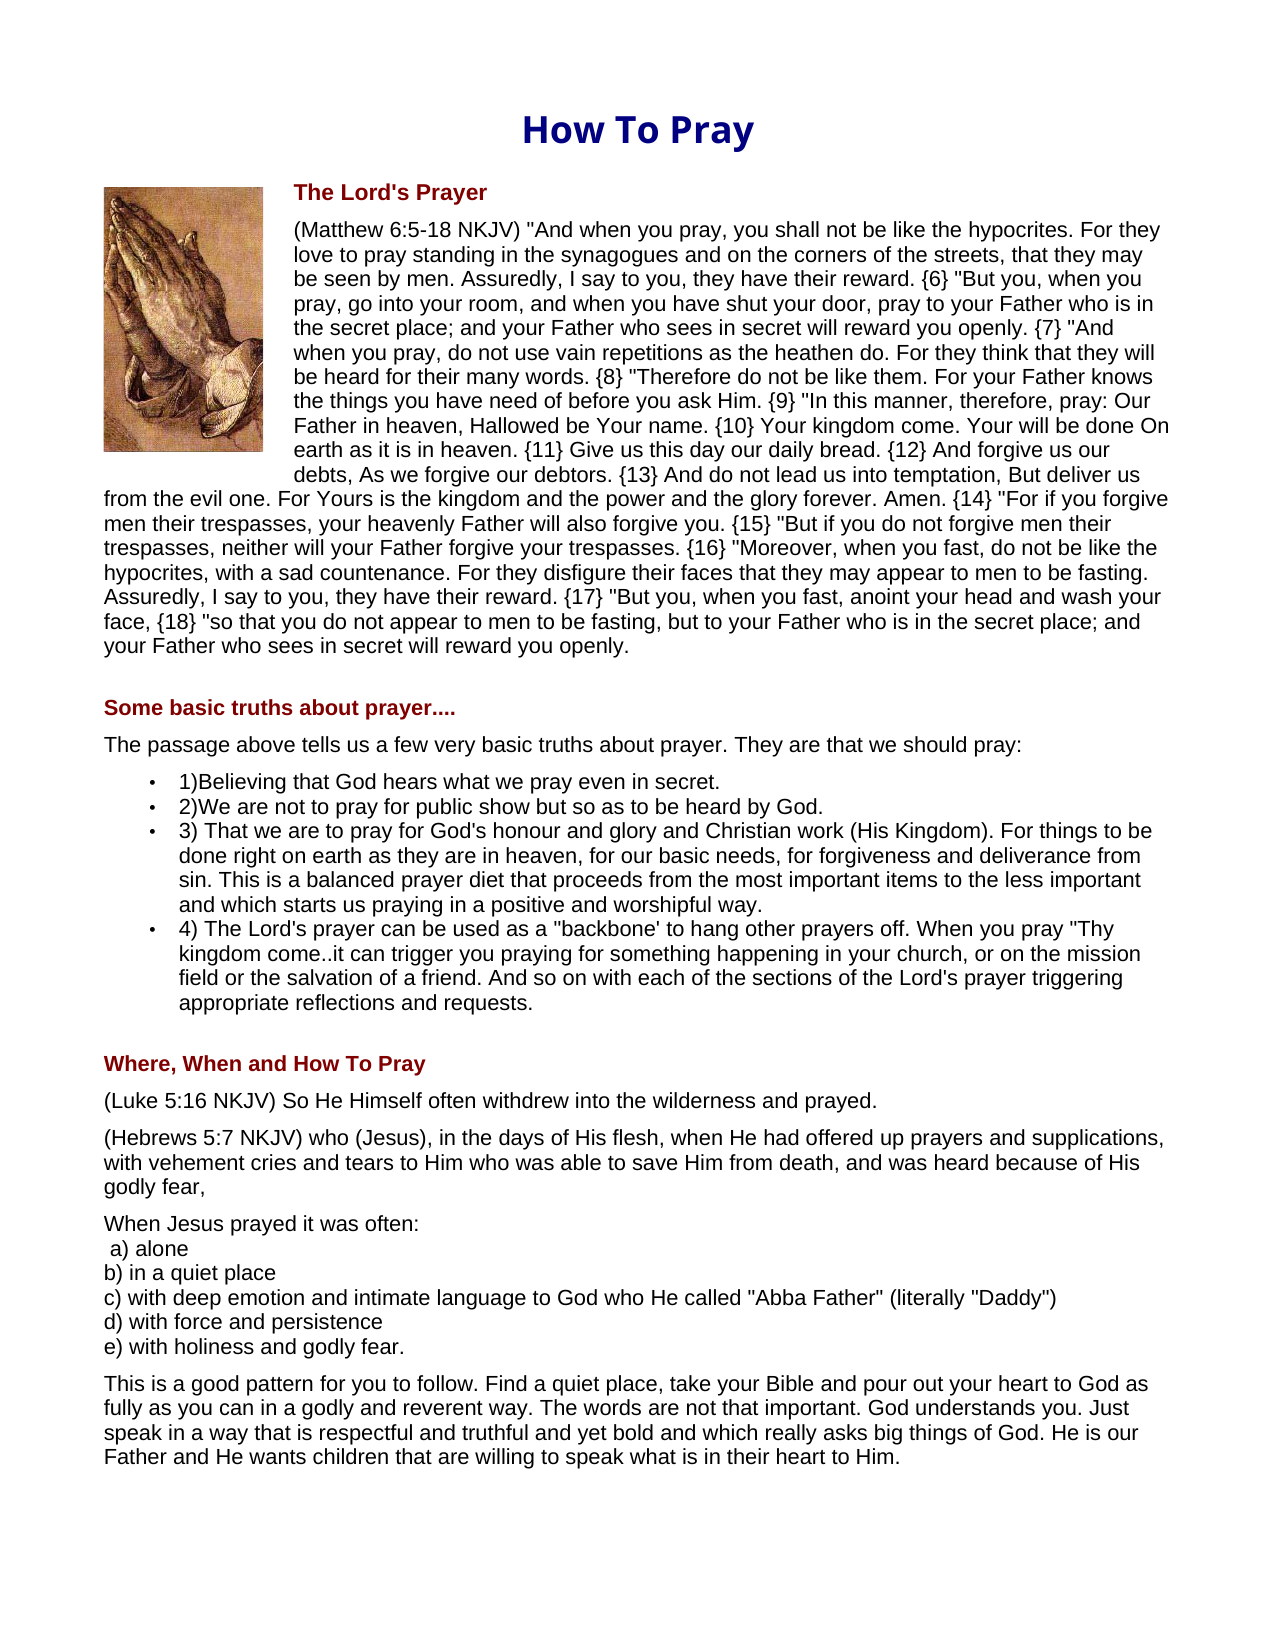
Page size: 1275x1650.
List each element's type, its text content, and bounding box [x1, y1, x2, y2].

list 2)We are not to pray for public show but so as to be heard by God. [149, 794, 1171, 819]
list 3) That we are to pray for God's honour and glory and Christian work (His Kingdom). For things to be done right on earth as they are in heaven, for our basic needs, for forgiveness and deliverance from sin. This is a balanced prayer diet that proceeds from the most important items to the less important and which starts us praying in a positive and worshipful way. [149, 819, 1171, 917]
list 4) The Lord's prayer can be used as a "backbone' to hang other prayers off. When you pray "Thy kingdom come..it can trigger you praying for something happening in your church, or on the mission field or the salvation of a friend. And so on with each of the sections of the Lord's prayer triggering appropriate reflections and requests. [149, 917, 1171, 1014]
text (Hebrews 5:7 NKJV) who (Jesus), in the days of His flesh, when He had offered up prayers and supplications, with vehement cries and tears to Him who was able to save Him from death, and was heard because of His godly fear, [103, 1126, 1171, 1199]
list 1)Believing that God hears what we pray even in secret. [149, 770, 1171, 794]
text (Matthew 6:5-18 NKJV) "And when you pray, you shall not be like the hypocrites. For they love to pray standing in the synagogues and on the corners of the streets, that they may be seen by men. Assuredly, I say to you, they have their reward. {6} "But you, when you pray, go into your room, and when you have shut your door, pray to your Father who is in the secret place; and your Father who sees in secret will reward you openly. {7} "And when you pray, do not use vain repetitions as the heathen do. For they think that they will be heard for their many words. {8} "Therefore do not be like them. For your Father knows the things you have need of before you ask Him. {9} "In this manner, therefore, pray: Our Father in heaven, Hallowed be Your name. {10} Your kingdom come. Your will be done On earth as it is in heaven. {11} Give us this day our daily bread. {12} And forgive us our debts, As we forgive our debtors. {13} And do not lead us into temptation, But deliver us from the evil one. For Yours is the kingdom and the power and the glory forever. Amen. {14} "For if you forgive men their trespasses, your heavenly Father will also forgive you. {15} "But if you do not forgive men their trespasses, neither will your Father forgive your trespasses. {16} "Moreover, when you fast, do not be like the hypocrites, with a sad countenance. For they disfigure their faces that they may appear to men to be fasting. Assuredly, I say to you, they have their reward. {17} "But you, when you fast, anoint your head and wash your face, {18} "so that you do not appear to men to be fasting, but to your Father who is in the secret place; and your Father who sees in secret will reward you openly. [103, 218, 1171, 658]
text This is a good pattern for you to follow. Find a quiet place, take your Bible and pour out your heart to God as fully as you can in a godly and reverent way. The words are not that important. God understands you. Just speak in a way that is respectful and truthful and yet bold and which really asks big things of God. He is our Father and He wants children that are willing to speak what is in their heart to Him. [103, 1371, 1171, 1469]
text How To Pray [103, 103, 1171, 154]
subtitle Where, When and How To Pray [103, 1052, 1171, 1077]
picture [103, 187, 264, 452]
text The passage above tells us a few very basic truths about prayer. They are that we should pray: [103, 733, 1171, 757]
subtitle The Lord's Prayer [103, 179, 1171, 205]
text (Luke 5:16 NKJV) So He Himself often withdrew into the wilderness and prayed. [103, 1089, 1171, 1113]
subtitle Some basic truths about prayer.... [103, 696, 1171, 720]
text When Jesus prayed it was often: a) alone b) in a quiet place c) with deep emotion and intimate language to God who He called "Abba Father" (literally "Daddy") d) with force and persistence e) with holiness and godly fear. [103, 1212, 1171, 1359]
